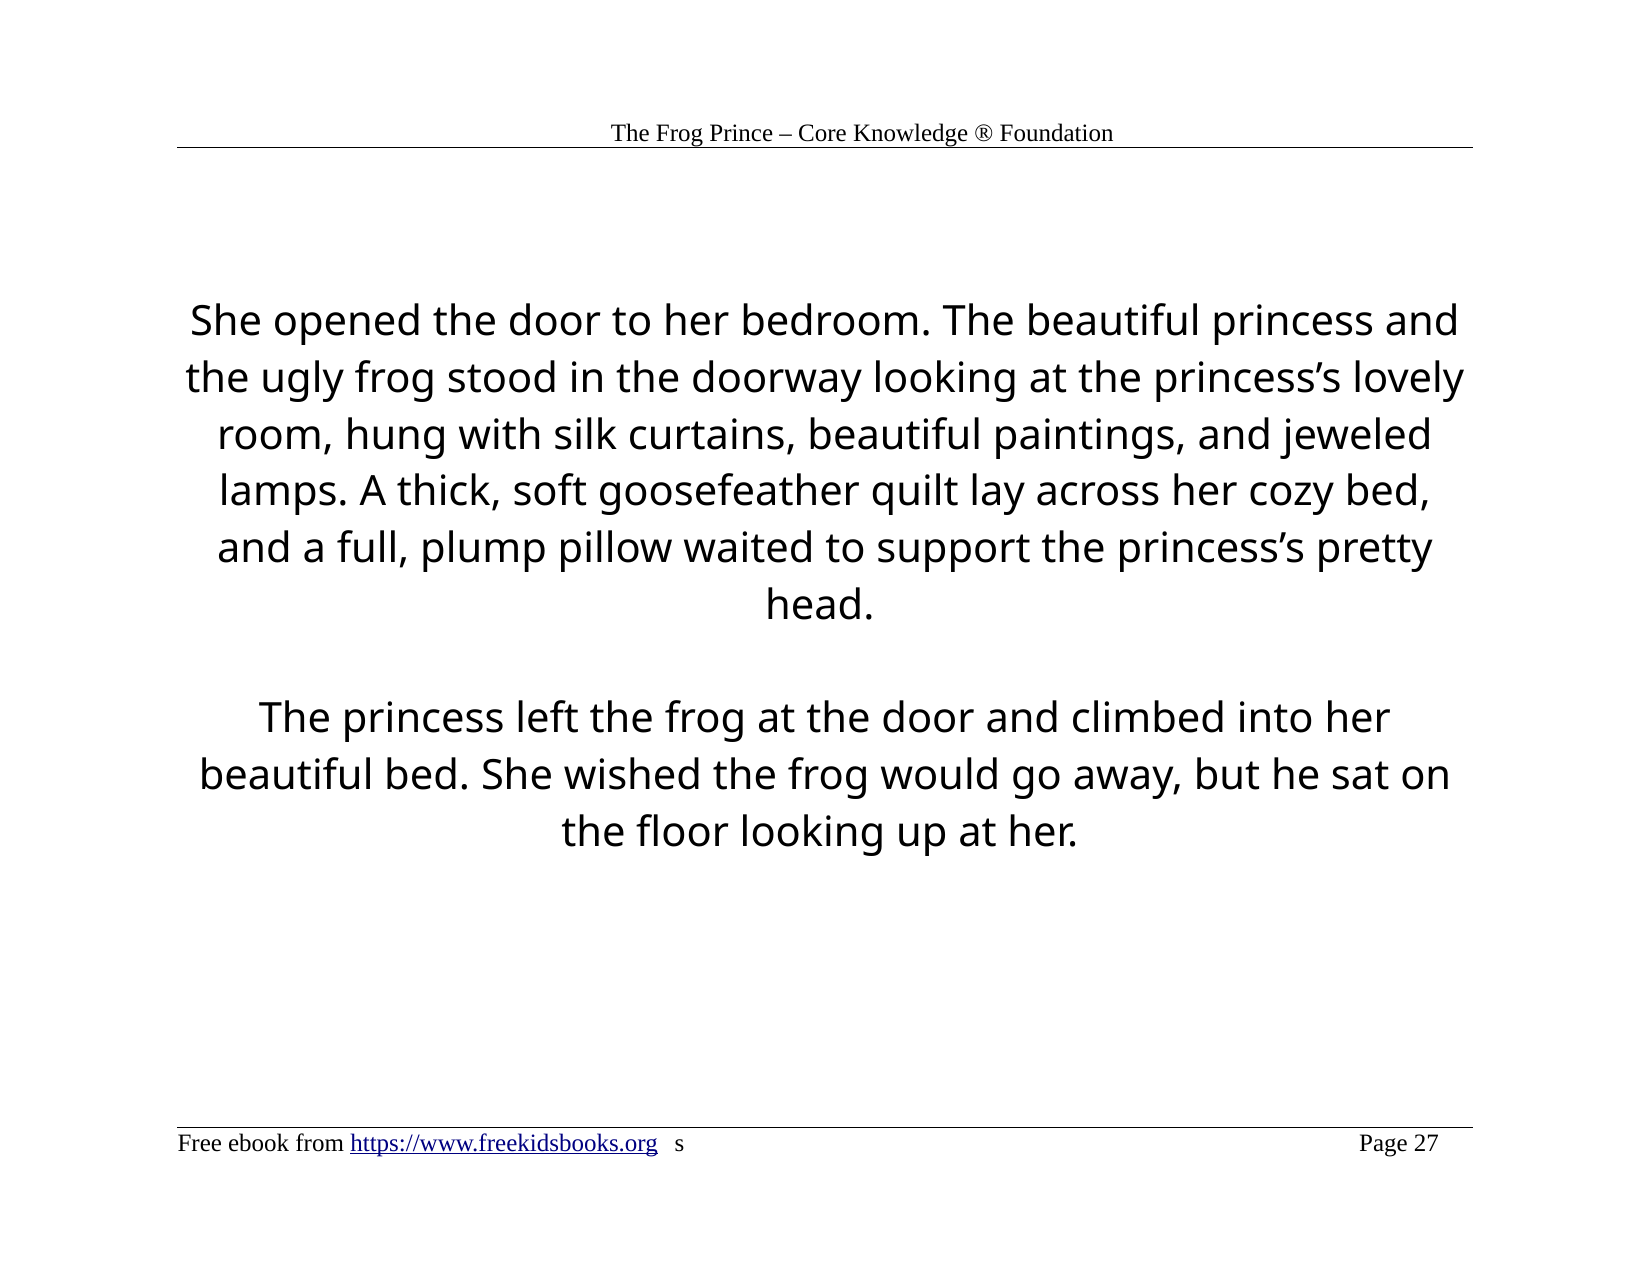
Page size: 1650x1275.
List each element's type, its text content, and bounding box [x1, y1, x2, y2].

text She opened the door to her bedroom. The beautiful princess and the ugly frog stood in the doorway looking at the princess’s lovely room, hung with silk curtains, beautiful paintings, and jeweled lamps. A thick, soft goosefeather quilt lay across her cozy bed, and a full, plump pillow waited to support the princess’s pretty head. [177, 291, 1473, 632]
text The princess left the frog at the door and climbed into her beautiful bed. She wished the frog would go away, but he sat on the floor looking up at her. [177, 688, 1473, 859]
